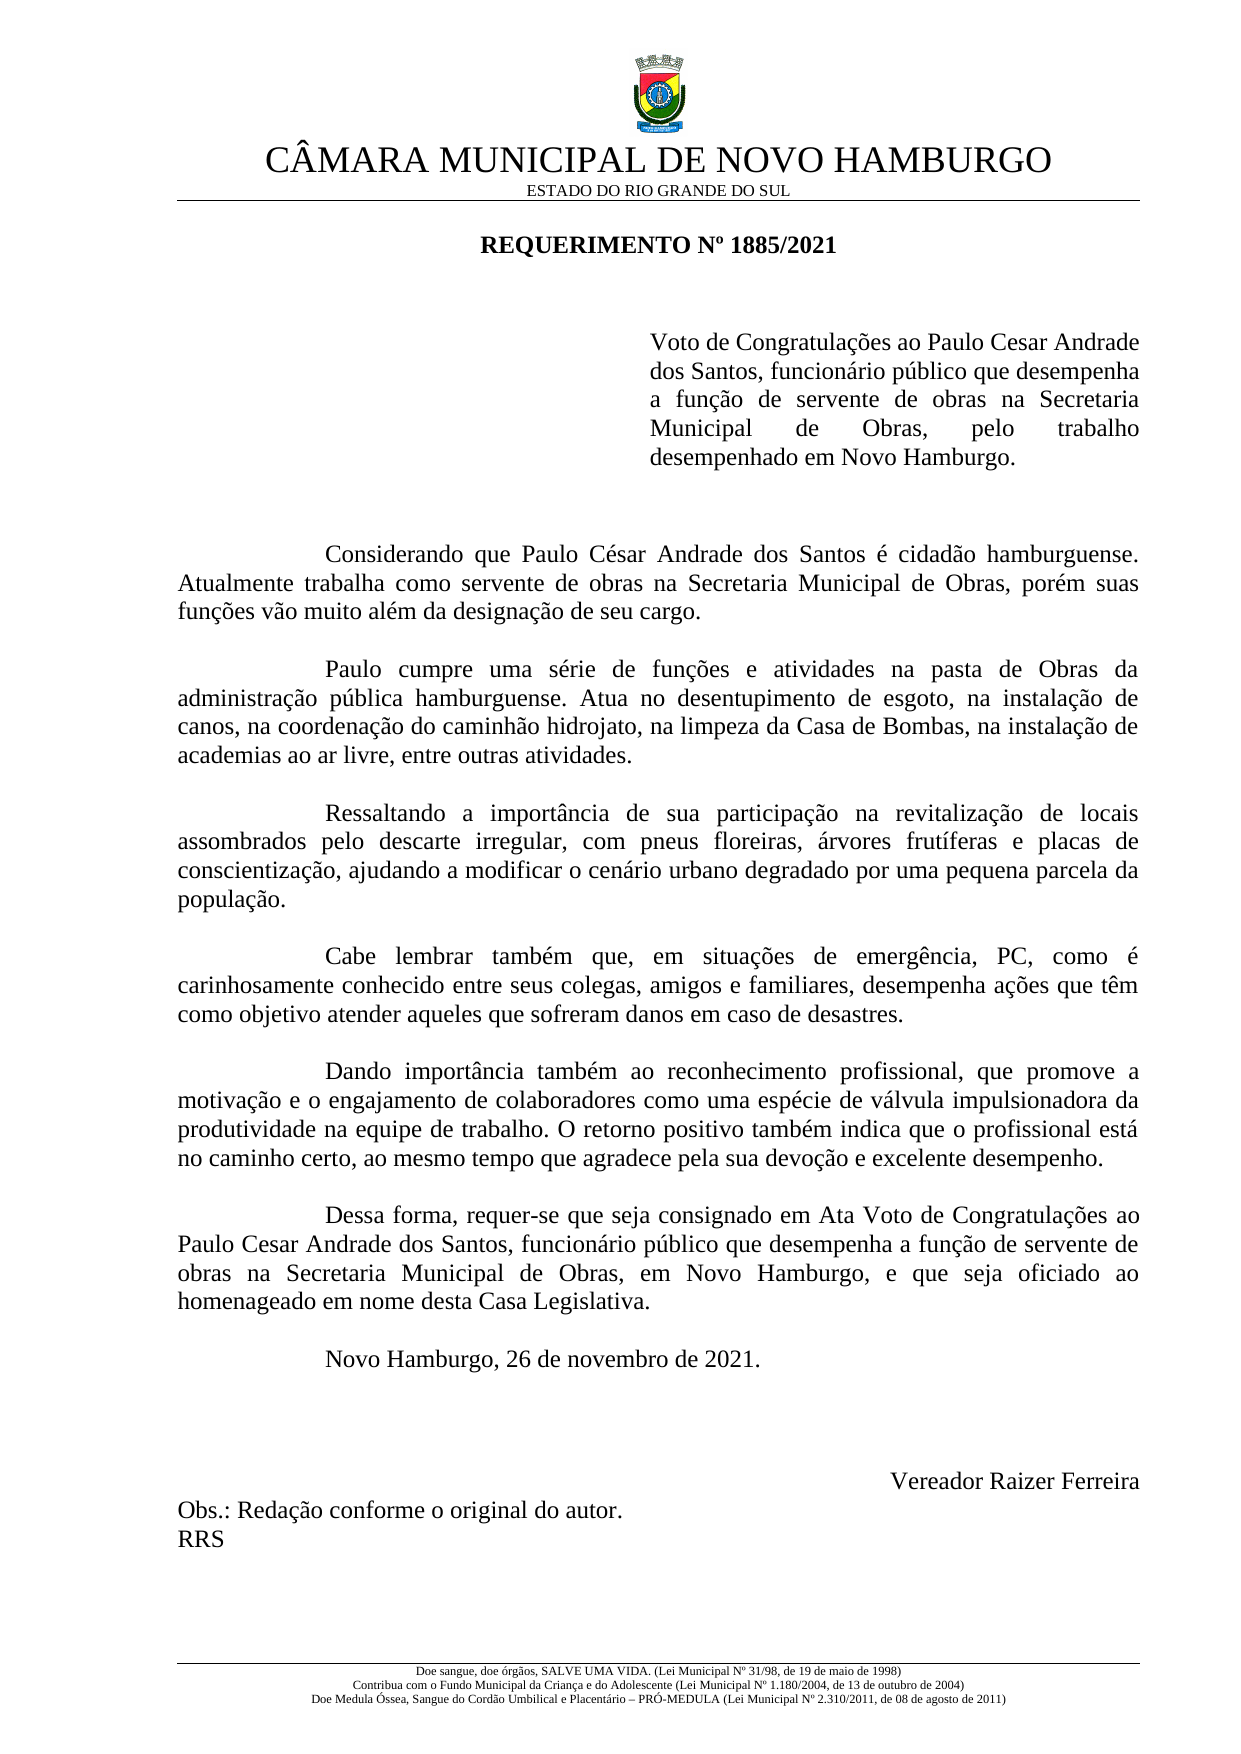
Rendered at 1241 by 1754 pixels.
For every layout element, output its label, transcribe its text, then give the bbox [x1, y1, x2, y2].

text Vereador Raizer Ferreira [177, 1466, 1140, 1495]
text Voto de Congratulações ao Paulo Cesar Andrade dos Santos, funcionário público que desempenha a função de servente de obras na Secretaria Municipal de Obras, pelo trabalho desempenhado em Novo Hamburgo. [649, 327, 1140, 471]
picture [629, 48, 688, 137]
text Novo Hamburgo, 26 de novembro de 2021. [177, 1344, 1140, 1373]
text Paulo cumpre uma série de funções e atividades na pasta de Obras da administração pública hamburguense. Atua no desentupimento de esgoto, na instalação de canos, na coordenação do caminhão hidrojato, na limpeza da Casa de Bombas, na instalação de academias ao ar livre, entre outras atividades. [177, 654, 1140, 769]
text Obs.: Redação conforme o original do autor. [177, 1495, 1140, 1524]
text RRS [177, 1524, 1140, 1553]
text Considerando que Paulo César Andrade dos Santos é cidadão hamburguense. Atualmente trabalha como servente de obras na Secretaria Municipal de Obras, porém suas funções vão muito além da designação de seu cargo. [177, 539, 1140, 625]
text Ressaltando a importância de sua participação na revitalização de locais assombrados pelo descarte irregular, com pneus floreiras, árvores frutíferas e placas de conscientização, ajudando a modificar o cenário urbano degradado por uma pequena parcela da população. [177, 798, 1140, 913]
text Cabe lembrar também que, em situações de emergência, PC, como é carinhosamente conhecido entre seus colegas, amigos e familiares, desempenha ações que têm como objetivo atender aqueles que sofreram danos em caso de desastres. [177, 941, 1140, 1028]
text REQUERIMENTO Nº 1885/2021 [177, 230, 1140, 259]
text Dando importância também ao reconhecimento profissional, que promove a motivação e o engajamento de colaboradores como uma espécie de válvula impulsionadora da produtividade na equipe de trabalho. O retorno positivo também indica que o profissional está no caminho certo, ao mesmo tempo que agradece pela sua devoção e excelente desempenho. [177, 1056, 1140, 1171]
text Dessa forma, requer-se que seja consignado em Ata Voto de Congratulações ao Paulo Cesar Andrade dos Santos, funcionário público que desempenha a função de servente de obras na Secretaria Municipal de Obras, em Novo Hamburgo, e que seja oficiado ao homenageado em nome desta Casa Legislativa. [177, 1200, 1140, 1315]
